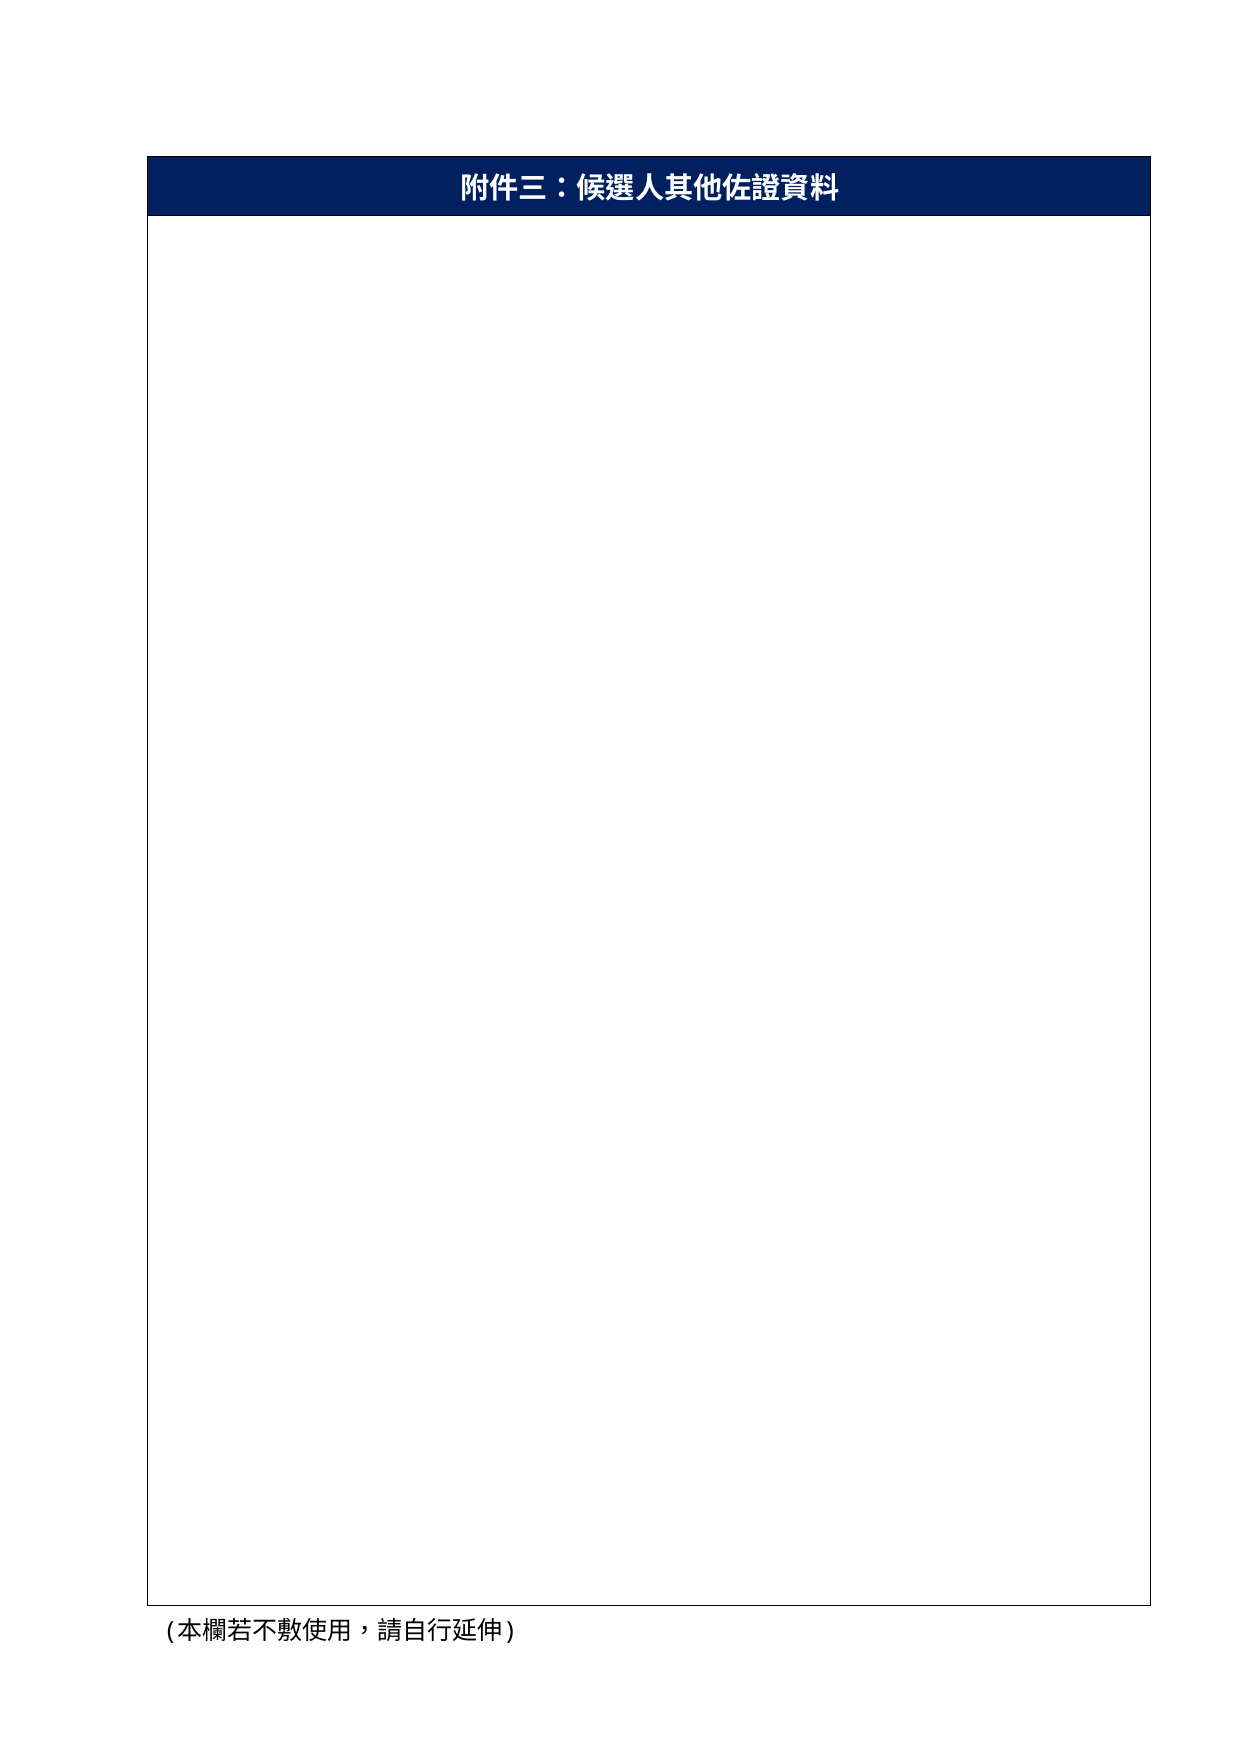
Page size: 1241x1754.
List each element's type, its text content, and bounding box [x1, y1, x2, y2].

table_header 附件三：候選人其他佐證資料 [148, 157, 1150, 215]
table_cell [148, 216, 1150, 1605]
text (本欄若不敷使用，請自行延伸) [148, 1606, 1162, 1648]
